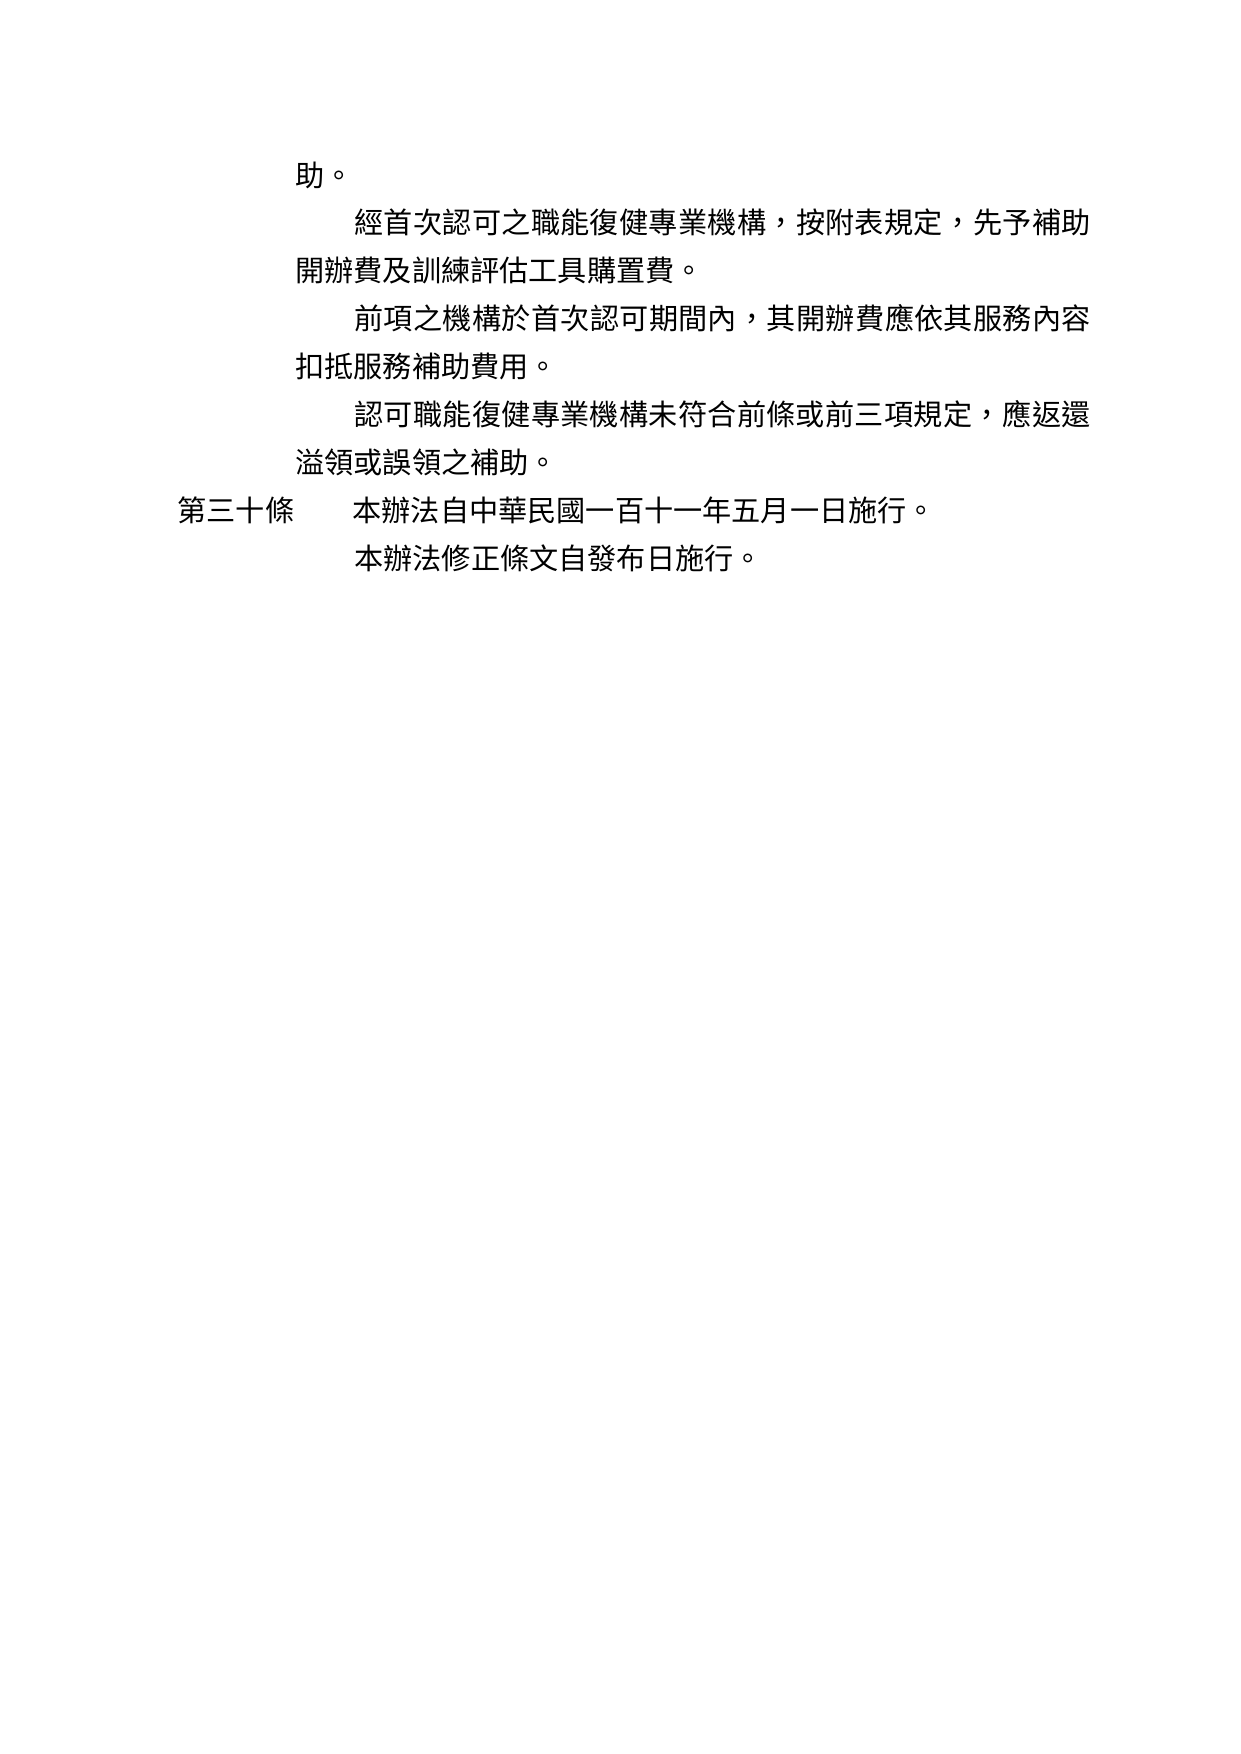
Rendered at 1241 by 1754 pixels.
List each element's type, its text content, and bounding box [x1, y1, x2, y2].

text 助。 [295, 148, 1092, 196]
text 認可職能復健專業機構未符合前條或前三項規定，應返還溢領或誤領之補助。 [295, 387, 1092, 483]
text 經首次認可之職能復健專業機構，按附表規定，先予補助開辦費及訓練評估工具購置費。 [295, 196, 1092, 291]
text 本辦法修正條文自發布日施行。 [295, 531, 1092, 579]
text 前項之機構於首次認可期間內，其開辦費應依其服務內容，扣抵服務補助費用。 [295, 291, 1092, 387]
text 第三十條 本辦法自中華民國一百十一年五月一日施行。 [177, 483, 1092, 531]
